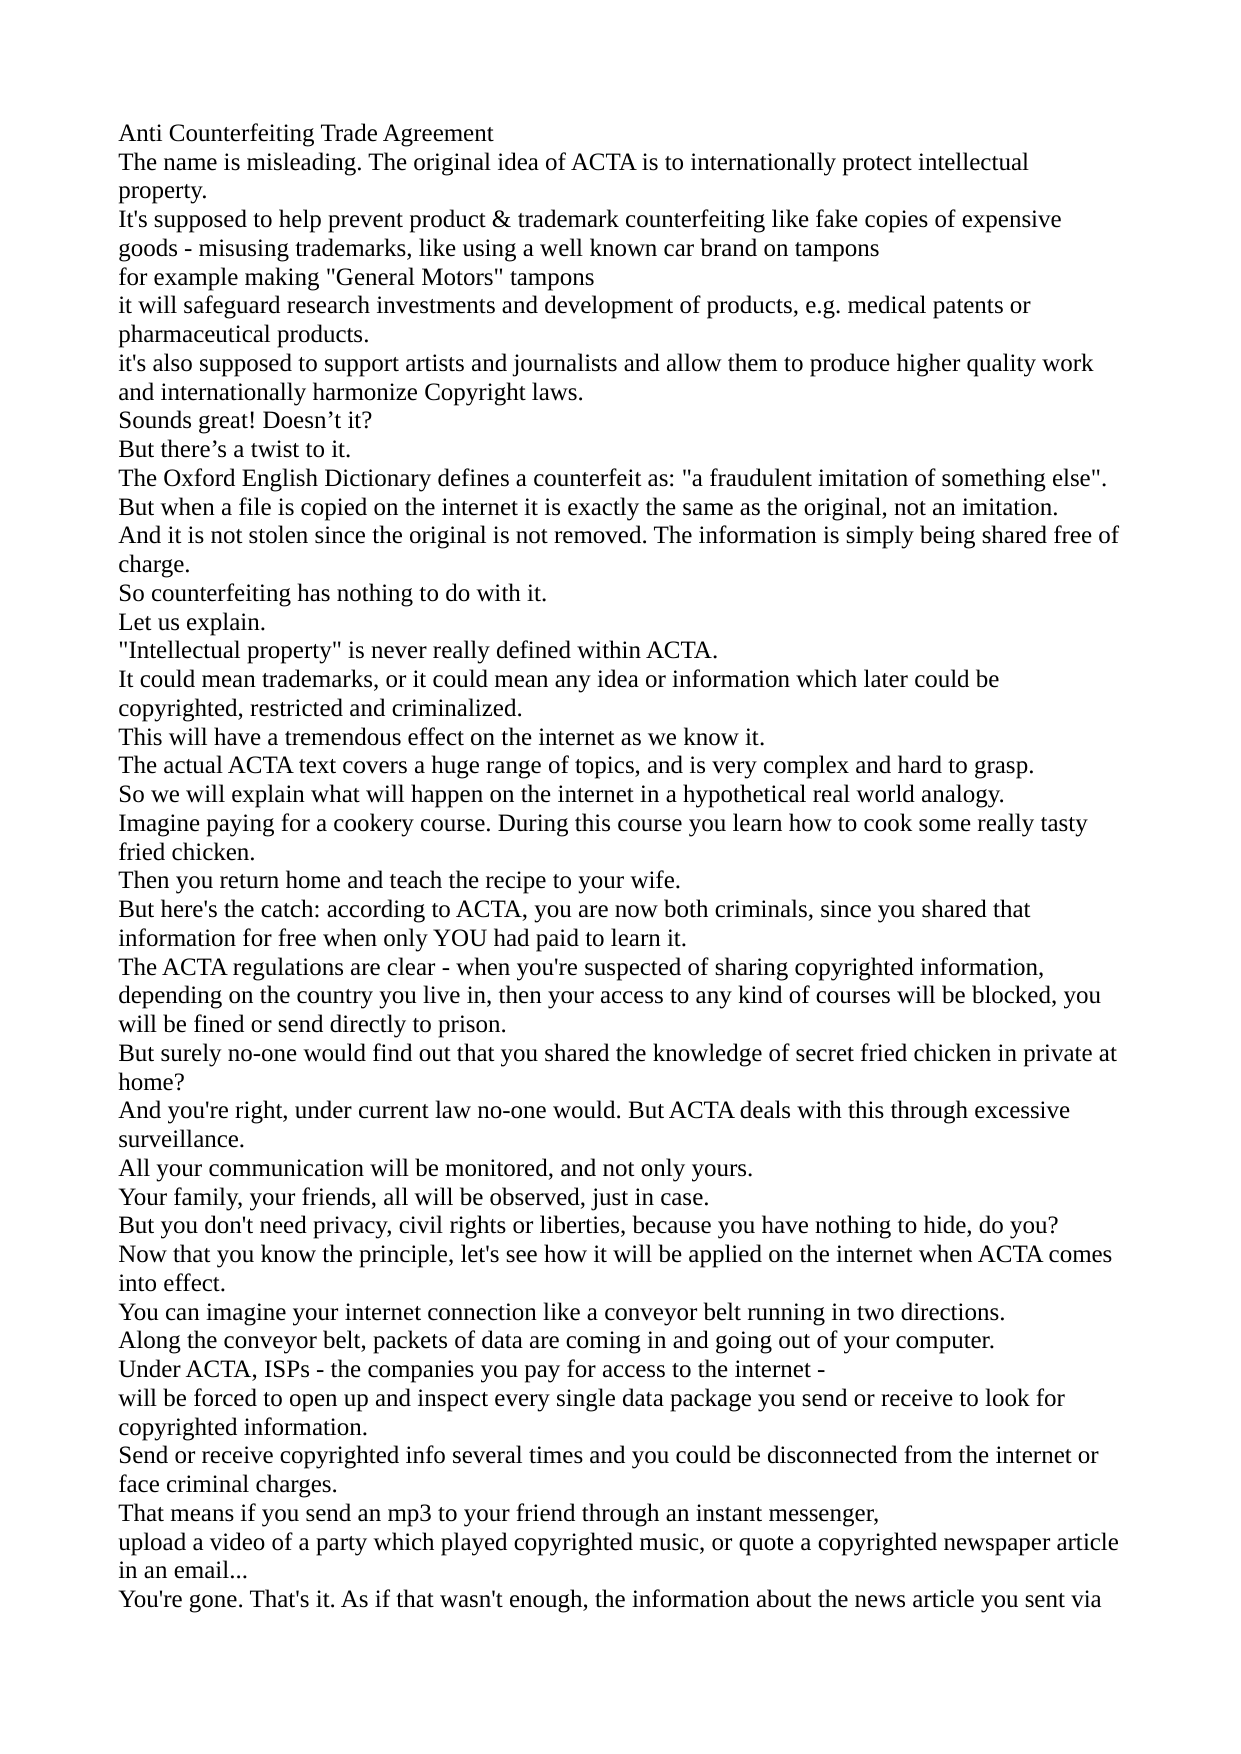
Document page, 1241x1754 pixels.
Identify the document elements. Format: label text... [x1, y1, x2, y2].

text depending on the country you live in, then your access to any kind of courses will be blocked, you will be fined or send directly to prison. [118, 981, 1122, 1038]
text Your family, your friends, all will be observed, just in case. [118, 1182, 1122, 1211]
text and internationally harmonize Copyright laws. [118, 377, 1122, 406]
text Now that you know the principle, let's see how it will be applied on the internet when ACTA comes into effect. [118, 1239, 1122, 1297]
text It could mean trademarks, or it could mean any idea or information which later could be copyrighted, restricted and criminalized. [118, 664, 1122, 722]
text But you don't need privacy, civil rights or liberties, because you have nothing to hide, do you? [118, 1211, 1122, 1239]
text But there’s a twist to it. [118, 434, 1122, 463]
text Sounds great! Doesn’t it? [118, 406, 1122, 434]
text Under ACTA, ISPs - the companies you pay for access to the internet - [118, 1354, 1122, 1383]
text That means if you send an mp3 to your friend through an instant messenger, [118, 1498, 1122, 1527]
text for example making "General Motors" tampons [118, 262, 1122, 291]
text This will have a tremendous effect on the internet as we know it. [118, 722, 1122, 751]
text it will safeguard research investments and development of products, e.g. medical patents or pharmaceutical products. [118, 291, 1122, 348]
text But surely no-one would find out that you shared the knowledge of secret fried chicken in private at home? [118, 1038, 1122, 1096]
text You're gone. That's it. As if that wasn't enough, the information about the news article you sent via [118, 1584, 1122, 1613]
text The ACTA regulations are clear - when you're suspected of sharing copyrighted information, [118, 952, 1122, 981]
text The Oxford English Dictionary defines a counterfeit as: "a fraudulent imitation of something else". [118, 463, 1122, 492]
text Along the conveyor belt, packets of data are coming in and going out of your computer. [118, 1326, 1122, 1354]
text It's supposed to help prevent product & trademark counterfeiting like fake copies of expensive goods - misusing trademarks, like using a well known car brand on tampons [118, 204, 1122, 262]
text The actual ACTA text covers a huge range of topics, and is very complex and hard to grasp. [118, 751, 1122, 779]
text You can imagine your internet connection like a conveyor belt running in two directions. [118, 1297, 1122, 1326]
text All your communication will be monitored, and not only yours. [118, 1153, 1122, 1182]
text But when a file is copied on the internet it is exactly the same as the original, not an imitation. [118, 492, 1122, 521]
text Anti Counterfeiting Trade Agreement [118, 118, 1122, 147]
text The name is misleading. The original idea of ACTA is to internationally protect intellectual property. [118, 147, 1122, 204]
text So we will explain what will happen on the internet in a hypothetical real world analogy. [118, 779, 1122, 808]
text Imagine paying for a cookery course. During this course you learn how to cook some really tasty fried chicken. [118, 808, 1122, 866]
text And it is not stolen since the original is not removed. The information is simply being shared free of charge. [118, 521, 1122, 578]
text But here's the catch: according to ACTA, you are now both criminals, since you shared that information for free when only YOU had paid to learn it. [118, 894, 1122, 952]
text And you're right, under current law no-one would. But ACTA deals with this through excessive surveillance. [118, 1096, 1122, 1153]
text "Intellectual property" is never really defined within ACTA. [118, 636, 1122, 664]
text Let us explain. [118, 607, 1122, 636]
text it's also supposed to support artists and journalists and allow them to produce higher quality work [118, 348, 1122, 377]
text will be forced to open up and inspect every single data package you send or receive to look for copyrighted information. [118, 1383, 1122, 1441]
text So counterfeiting has nothing to do with it. [118, 578, 1122, 607]
text Then you return home and teach the recipe to your wife. [118, 866, 1122, 894]
text upload a video of a party which played copyrighted music, or quote a copyrighted newspaper article in an email... [118, 1527, 1122, 1584]
text Send or receive copyrighted info several times and you could be disconnected from the internet or face criminal charges. [118, 1441, 1122, 1498]
